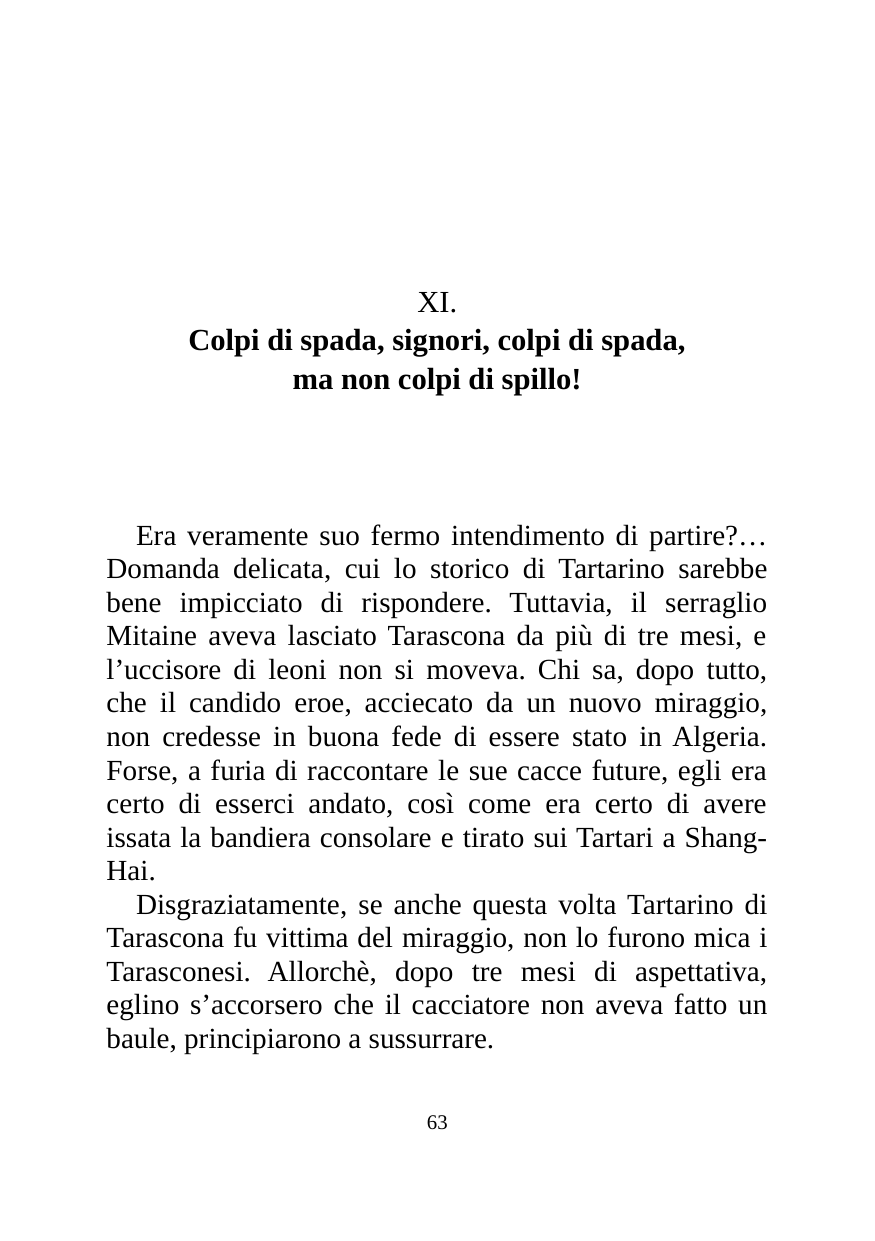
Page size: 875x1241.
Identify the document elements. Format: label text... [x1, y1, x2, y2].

text Disgraziatamente, se anche questa volta Tartarino di Tarascona fu vittima del miraggio, non lo furono mica i Tarasconesi. Allorchè, dopo tre mesi di aspettativa, eglino s’accorsero che il cacciatore non aveva fatto un baule, principiarono a sussurrare. [106, 887, 768, 1054]
subtitle XI. Colpi di spada, signori, colpi di spada, ma non colpi di spillo! [106, 283, 768, 396]
text Era veramente suo fermo intendimento di partire?… Domanda delicata, cui lo storico di Tartarino sarebbe bene impicciato di rispondere. Tuttavia, il serraglio Mitaine aveva lasciato Tarascona da più di tre mesi, e l’uccisore di leoni non si moveva. Chi sa, dopo tutto, che il candido eroe, acciecato da un nuovo miraggio, non credesse in buona fede di essere stato in Algeria. Forse, a furia di raccontare le sue cacce future, egli era certo di esserci andato, così come era certo di avere issata la bandiera consolare e tirato sui Tartari a Shang-Hai. [106, 518, 768, 887]
